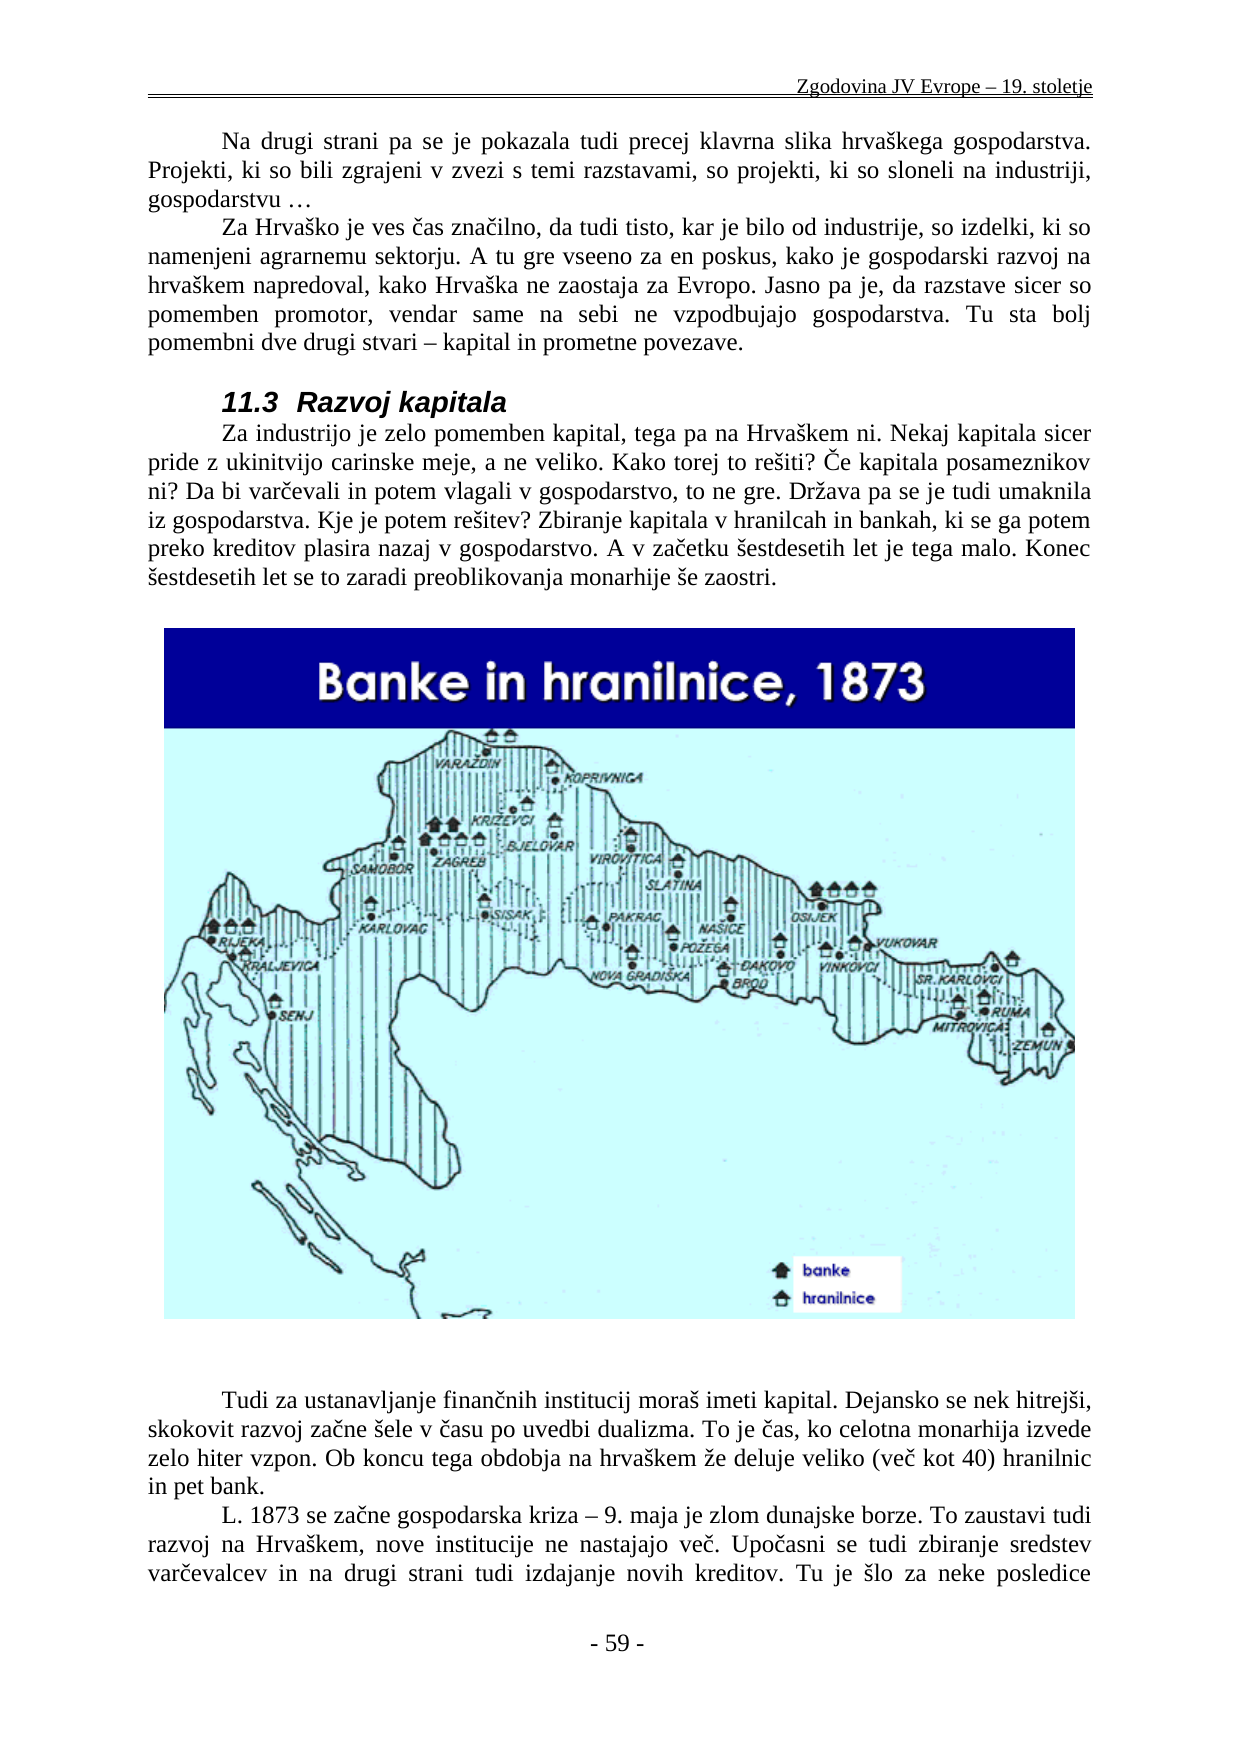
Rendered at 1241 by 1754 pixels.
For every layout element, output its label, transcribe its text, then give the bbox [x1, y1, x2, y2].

text Za industrijo je zelo pomemben kapital, tega pa na Hrvaškem ni. Nekaj kapitala sicer pride z ukinitvijo carinske meje, a ne veliko. Kako torej to rešiti? Če kapitala posameznikov ni? Da bi varčevali in potem vlagali v gospodarstvo, to ne gre. Država pa se je tudi umaknila iz gospodarstva. Kje je potem rešitev? Zbiranje kapitala v hranilcah in bankah, ki se ga potem preko kreditov plasira nazaj v gospodarstvo. A v začetku šestdesetih let je tega malo. Konec šestdesetih let se to zaradi preoblikovanja monarhije še zaostri. [148, 418, 1093, 591]
text L. 1873 se začne gospodarska kriza – 9. maja je zlom dunajske borze. To zaustavi tudi razvoj na Hrvaškem, nove institucije ne nastajajo več. Upočasni se tudi zbiranje sredstev varčevalcev in na drugi strani tudi izdajanje novih kreditov. Tu je šlo za neke posledice [148, 1500, 1093, 1586]
text Na drugi strani pa se je pokazala tudi precej klavrna slika hrvaškega gospodarstva. Projekti, ki so bili zgrajeni v zvezi s temi razstavami, so projekti, ki so sloneli na industriji, gospodarstvu … [148, 126, 1093, 212]
subtitle Razvoj kapitala [221, 385, 1093, 418]
text Tudi za ustanavljanje finančnih institucij moraš imeti kapital. Dejansko se nek hitrejši, skokovit razvoj začne šele v času po uvedbi dualizma. To je čas, ko celotna monarhija izvede zelo hiter vzpon. Ob koncu tega obdobja na hrvaškem že deluje veliko (več kot 40) hranilnic in pet bank. [148, 1385, 1093, 1500]
text Za Hrvaško je ves čas značilno, da tudi tisto, kar je bilo od industrije, so izdelki, ki so namenjeni agrarnemu sektorju. A tu gre vseeno za en poskus, kako je gospodarski razvoj na hrvaškem napredoval, kako Hrvaška ne zaostaja za Evropo. Jasno pa je, da razstave sicer so pomemben promotor, vendar same na sebi ne vzpodbujajo gospodarstva. Tu sta bolj pomembni dve drugi stvari – kapital in prometne povezave. [148, 212, 1093, 356]
